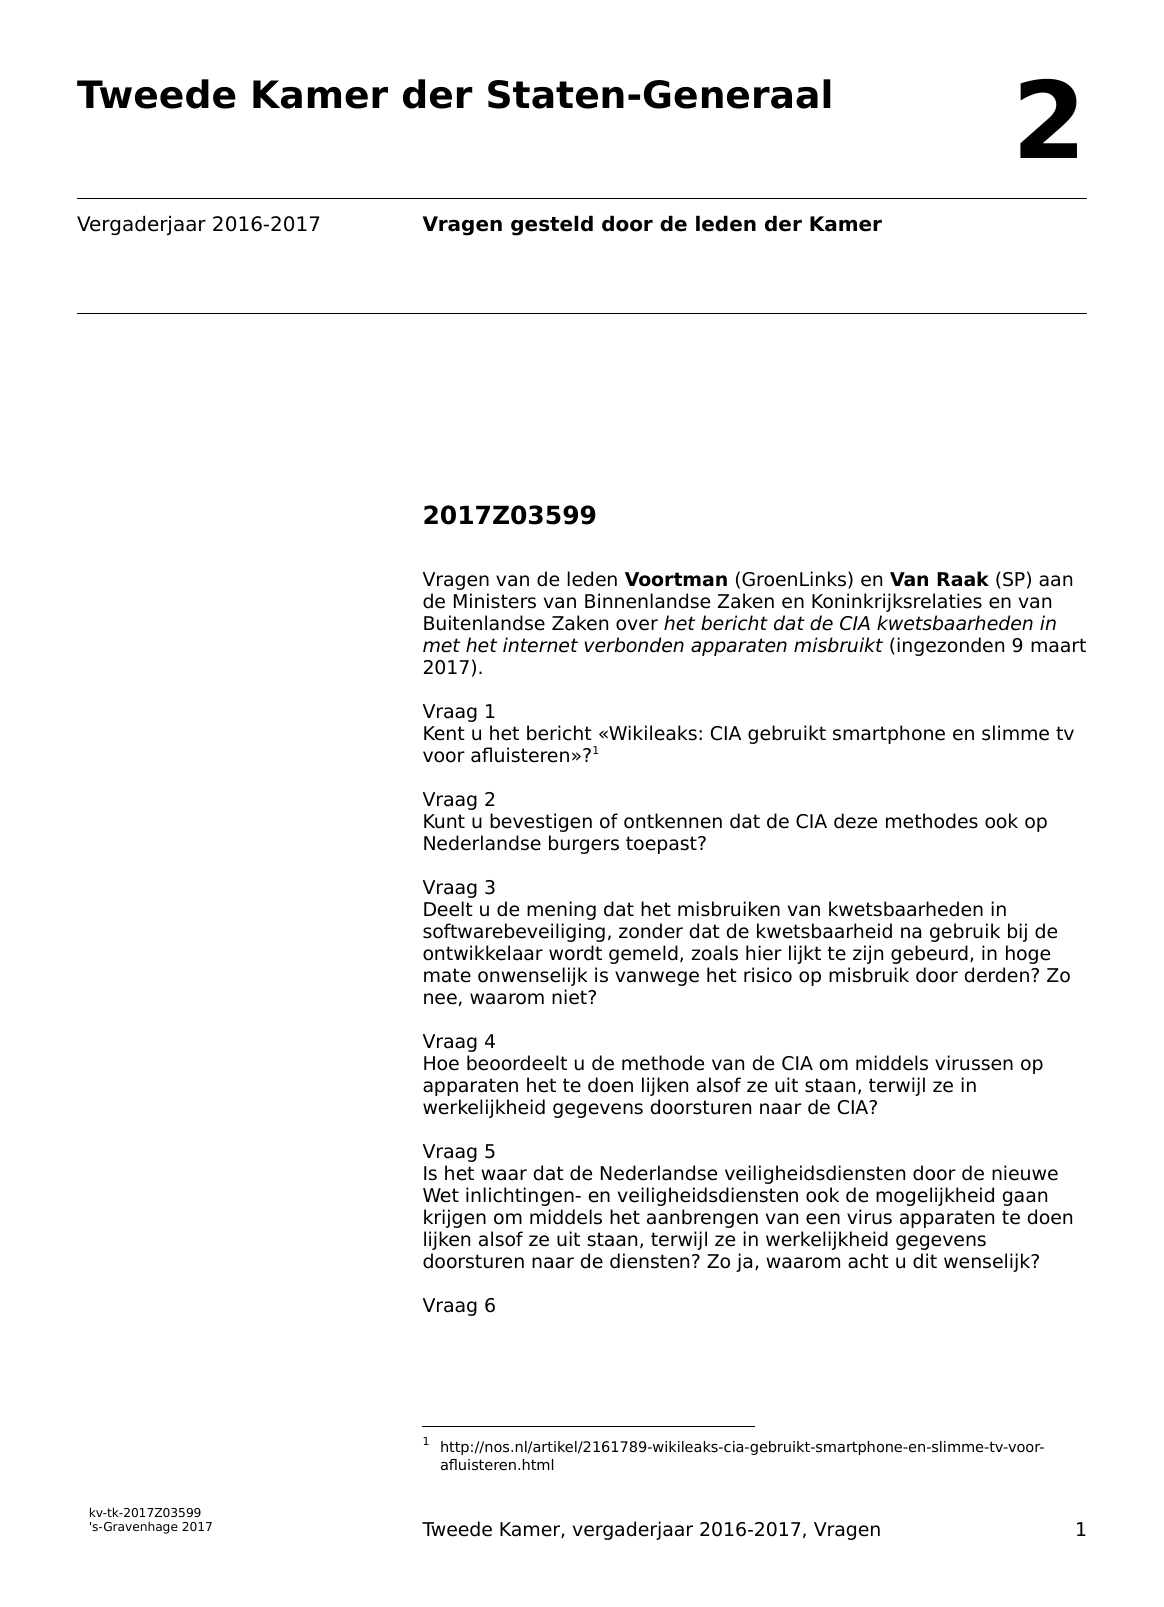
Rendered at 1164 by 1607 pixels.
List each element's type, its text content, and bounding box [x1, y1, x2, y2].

text Vraag 1 [422, 701, 1087, 723]
text Kent u het bericht «Wikileaks: CIA gebruikt smartphone en slimme tv voor afluisteren»? [422, 723, 1087, 767]
text Is het waar dat de Nederlandse veiligheidsdiensten door de nieuwe Wet inlichtingen- en veiligheidsdiensten ook de mogelijkheid gaan krijgen om middels het aanbrengen van een virus apparaten te doen lijken alsof ze uit staan, terwijl ze in werkelijkheid gegevens doorsturen naar de diensten? Zo ja, waarom acht u dit wenselijk? [422, 1163, 1087, 1273]
text Vraag 2 [422, 789, 1087, 811]
table_header 2 [886, 59, 1087, 198]
table_cell Vergaderjaar 2016-2017 [77, 199, 422, 313]
text Vraag 6 [422, 1295, 1087, 1317]
text Vraag 4 [422, 1031, 1087, 1053]
text Deelt u de mening dat het misbruiken van kwetsbaarheden in softwarebeveiliging, zonder dat de kwetsbaarheid na gebruik bij de ontwikkelaar wordt gemeld, zoals hier lijkt te zijn gebeurd, in hoge mate onwenselijk is vanwege het risico op misbruik door derden? Zo nee, waarom niet? [422, 899, 1087, 1009]
text 's-Gravenhage 2017 [88, 1520, 323, 1534]
table_header Tweede Kamer der Staten-Generaal [77, 59, 886, 198]
text Hoe beoordeelt u de methode van de CIA om middels virussen op apparaten het te doen lijken alsof ze uit staan, terwijl ze in werkelijkheid gegevens doorsturen naar de CIA? [422, 1053, 1087, 1119]
text kv-tk-2017Z03599 [88, 1506, 323, 1520]
text Vraag 5 [422, 1141, 1087, 1163]
text Vraag 3 [422, 877, 1087, 899]
text Kunt u bevestigen of ontkennen dat de CIA deze methodes ook op Nederlandse burgers toepast? [422, 811, 1087, 855]
text 2017Z03599 [422, 501, 1087, 531]
text Vragen van de leden Voortman (GroenLinks) en Van Raak (SP) aan de Ministers van Binnenlandse Zaken en Koninkrijksrelaties en van Buitenlandse Zaken over het bericht dat de CIA kwetsbaarheden in met het internet verbonden apparaten misbruikt (ingezonden 9 maart 2017). [422, 569, 1087, 679]
table_cell Vragen gesteld door de leden der Kamer [422, 199, 1087, 313]
text http://nos.nl/artikel/2161789-wikileaks-cia-gebruikt-smartphone-en-slimme-tv-voor-afluisteren.html [422, 1435, 1087, 1474]
